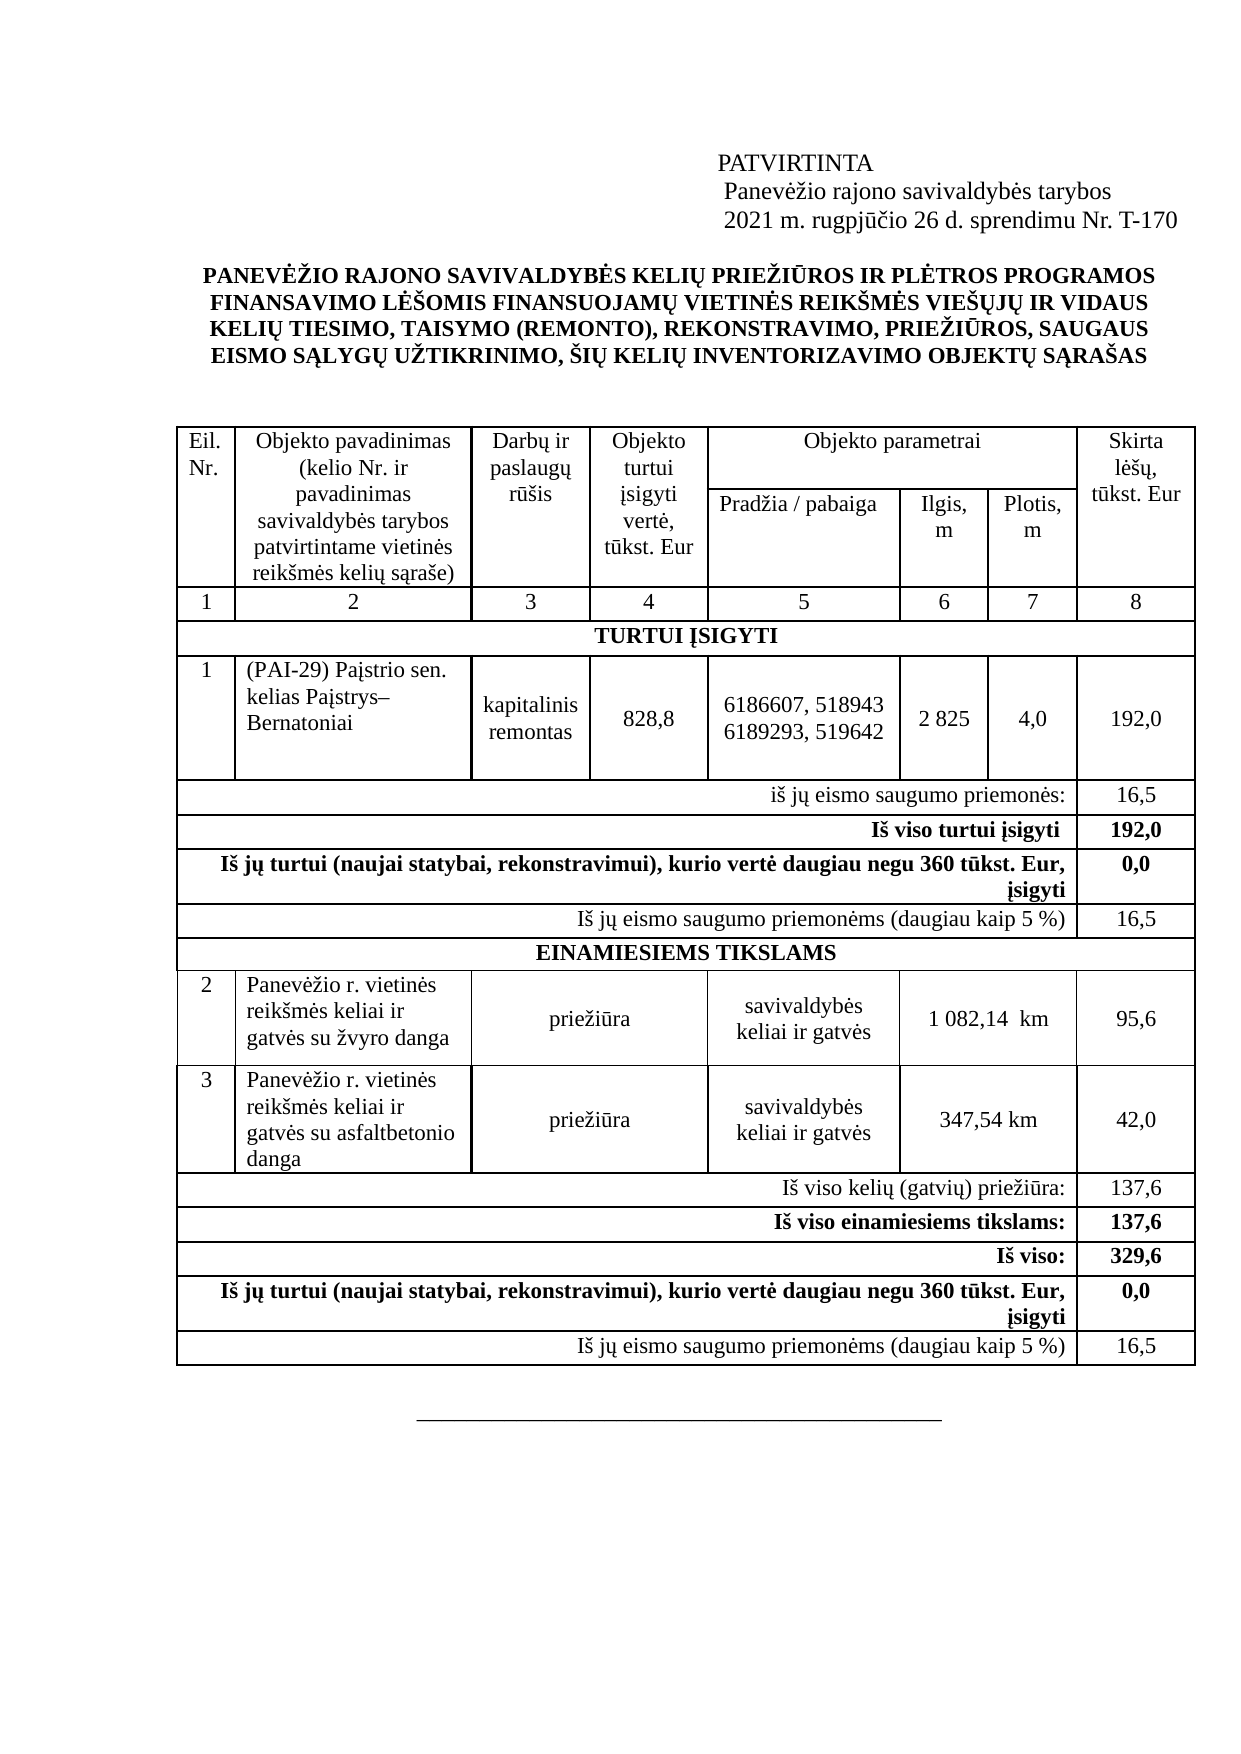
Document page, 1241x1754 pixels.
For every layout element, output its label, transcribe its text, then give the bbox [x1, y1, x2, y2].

table_cell iš jų eismo saugumo priemonės: [178, 781, 1076, 814]
table_cell Iš viso einamiesiems tikslams: [178, 1208, 1076, 1241]
table_cell Iš jų turtui (naujai statybai, rekonstravimui), kurio vertė daugiau negu 360 tūkst. Eur, įsigyti [178, 1277, 1076, 1330]
table_cell Pradžia / pabaiga [709, 490, 899, 586]
table_cell 16,5 [1078, 905, 1194, 937]
text 2021 m. rugpjūčio 26 d. sprendimu Nr. T-170 [177, 205, 1181, 234]
text PANEVĖŽIO RAJONO SAVIVALDYBĖS KELIŲ PRIEŽIŪROS IR PLĖTROS PROGRAMOS FINANSAVIMO LĖŠOMIS FINANSUOJAMŲ VIETINĖS REIKŠMĖS VIEŠŲJŲ IR VIDAUS KELIŲ TIESIMO, TAISYMO (REMONTO), REKONSTRAVIMO, PRIEŽIŪROS, SAUGAUS EISMO SĄLYGŲ UŽTIKRINIMO, ŠIŲ KELIŲ INVENTORIZAVIMO OBJEKTŲ SĄRAŠAS [177, 263, 1181, 368]
table_cell 16,5 [1078, 781, 1194, 814]
table_cell 2 [236, 588, 470, 620]
table_header Objekto parametrai [709, 428, 1076, 488]
table_cell Panevėžio r. vietinės reikšmės keliai ir gatvės su asfaltbetonio danga [236, 1066, 470, 1172]
table_cell 3 [178, 1066, 234, 1172]
table_cell 0,0 [1078, 850, 1194, 903]
table_cell Iš viso turtui įsigyti [178, 816, 1076, 848]
table_header Objekto turtui įsigyti vertė, tūkst. Eur [591, 428, 707, 586]
text __________________________________________ [177, 1395, 1181, 1424]
table_cell savivaldybės keliai ir gatvės [709, 1066, 899, 1172]
table_cell 1 082,14 km [900, 971, 1076, 1065]
table_cell 329,6 [1078, 1243, 1194, 1275]
table_header Darbų ir paslaugų rūšis [473, 428, 589, 586]
table_cell 8 [1078, 588, 1194, 620]
table_cell (PAI-29) Paįstrio sen. kelias Paįstrys–Bernatoniai [236, 657, 470, 779]
table_cell 6 [901, 588, 987, 620]
table_cell 192,0 [1078, 816, 1194, 848]
table_cell savivaldybės keliai ir gatvės [708, 971, 899, 1065]
table_cell 137,6 [1078, 1208, 1194, 1241]
table_cell 2 825 [901, 657, 987, 779]
table_cell 5 [709, 588, 899, 620]
text PATVIRTINTA [582, 148, 1181, 176]
table_cell Ilgis, m [901, 490, 987, 586]
table_cell 42,0 [1078, 1066, 1194, 1172]
table_cell Iš viso: [178, 1243, 1076, 1275]
table_cell 192,0 [1078, 657, 1194, 779]
table_cell Iš viso kelių (gatvių) priežiūra: [178, 1174, 1076, 1206]
text Panevėžio rajono savivaldybės tarybos [177, 176, 1181, 205]
table_cell 3 [473, 588, 589, 620]
table_cell 95,6 [1077, 971, 1194, 1065]
table_cell 16,5 [1078, 1332, 1194, 1364]
table_cell 6186607, 518943 6189293, 519642 [709, 657, 899, 779]
table_cell Iš jų eismo saugumo priemonėms (daugiau kaip 5 %) [178, 905, 1076, 937]
table_cell priežiūra [472, 971, 707, 1065]
table_cell 4 [591, 588, 707, 620]
table_header Objekto pavadinimas (kelio Nr. ir pavadinimas savivaldybės tarybos patvirtintame vietinės reikšmės kelių sąraše) [236, 428, 470, 586]
table_cell 1 [178, 657, 234, 779]
table_header Skirta lėšų, tūkst. Eur [1078, 428, 1194, 586]
table_cell Plotis, m [989, 490, 1076, 586]
table_cell EINAMIESIEMS TIKSLAMS [178, 939, 1194, 970]
table_cell 0,0 [1078, 1277, 1194, 1330]
table_cell 2 [178, 971, 235, 1065]
table_cell 4,0 [989, 657, 1076, 779]
table_cell Iš jų turtui (naujai statybai, rekonstravimui), kurio vertė daugiau negu 360 tūkst. Eur, įsigyti [178, 850, 1076, 903]
table_cell priežiūra [473, 1066, 707, 1172]
table_cell Iš jų eismo saugumo priemonėms (daugiau kaip 5 %) [178, 1332, 1076, 1364]
table_cell 347,54 km [901, 1066, 1076, 1172]
table_cell 1 [178, 588, 234, 620]
table_header Eil. Nr. [178, 428, 234, 586]
table_cell kapitalinis remontas [473, 657, 589, 779]
table_cell Panevėžio r. vietinės reikšmės keliai ir gatvės su žvyro danga [236, 971, 471, 1065]
table_cell 7 [989, 588, 1076, 620]
table_cell 828,8 [591, 657, 707, 779]
table_cell 137,6 [1078, 1174, 1194, 1206]
table_cell TURTUI ĮSIGYTI [178, 622, 1194, 654]
